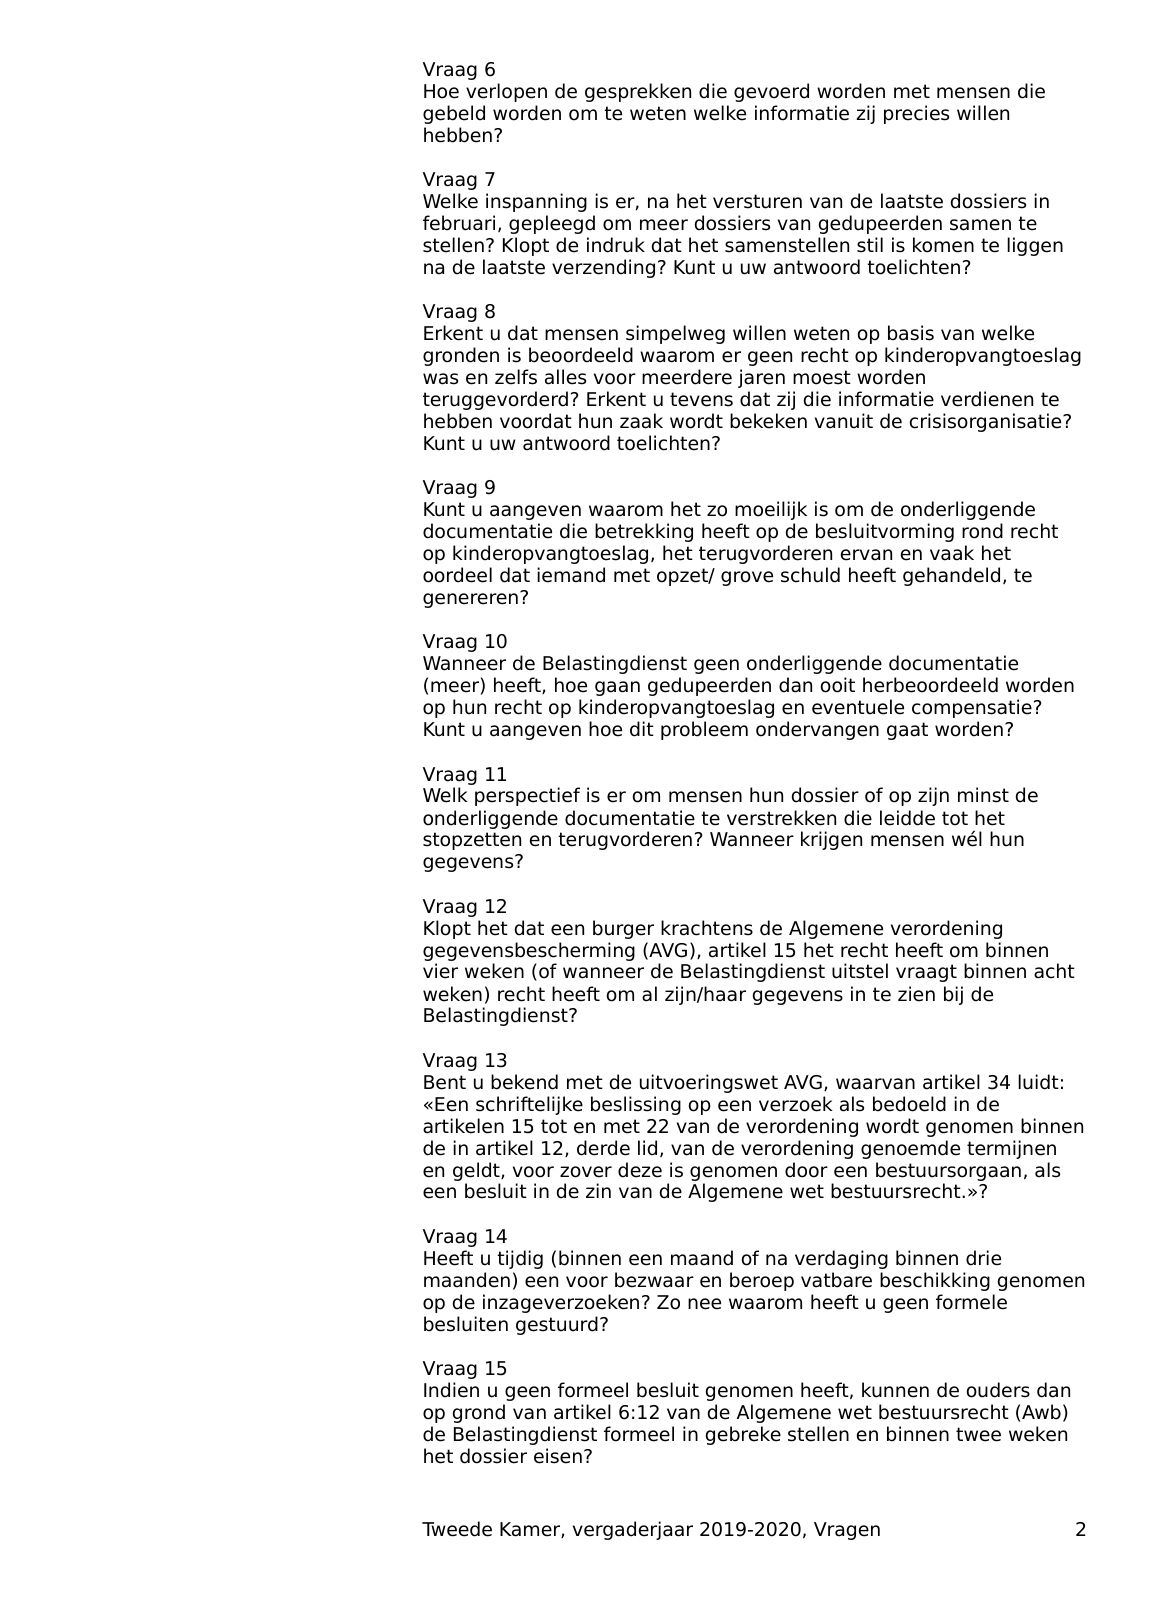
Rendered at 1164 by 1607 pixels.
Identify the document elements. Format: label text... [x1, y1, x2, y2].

text Welke inspanning is er, na het versturen van de laatste dossiers in februari, gepleegd om meer dossiers van gedupeerden samen te stellen? Klopt de indruk dat het samenstellen stil is komen te liggen na de laatste verzending? Kunt u uw antwoord toelichten? [422, 191, 1087, 279]
text Heeft u tijdig (binnen een maand of na verdaging binnen drie maanden) een voor bezwaar en beroep vatbare beschikking genomen op de inzageverzoeken? Zo nee waarom heeft u geen formele besluiten gestuurd? [422, 1248, 1087, 1336]
text Vraag 11 [422, 763, 1087, 785]
text Vraag 6 [422, 59, 1087, 81]
text Indien u geen formeel besluit genomen heeft, kunnen de ouders dan op grond van artikel 6:12 van de Algemene wet bestuursrecht (Awb) de Belastingdienst formeel in gebreke stellen en binnen twee weken het dossier eisen? [422, 1380, 1087, 1468]
text Erkent u dat mensen simpelweg willen weten op basis van welke gronden is beoordeeld waarom er geen recht op kinderopvangtoeslag was en zelfs alles voor meerdere jaren moest worden teruggevorderd? Erkent u tevens dat zij die informatie verdienen te hebben voordat hun zaak wordt bekeken vanuit de crisisorganisatie? Kunt u uw antwoord toelichten? [422, 323, 1087, 455]
text Welk perspectief is er om mensen hun dossier of op zijn minst de onderliggende documentatie te verstrekken die leidde tot het stopzetten en terugvorderen? Wanneer krijgen mensen wél hun gegevens? [422, 785, 1087, 873]
text Vraag 7 [422, 169, 1087, 191]
text Kunt u aangeven waarom het zo moeilijk is om de onderliggende documentatie die betrekking heeft op de besluitvorming rond recht op kinderopvangtoeslag, het terugvorderen ervan en vaak het oordeel dat iemand met opzet/ grove schuld heeft gehandeld, te genereren? [422, 499, 1087, 609]
text Wanneer de Belastingdienst geen onderliggende documentatie (meer) heeft, hoe gaan gedupeerden dan ooit herbeoordeeld worden op hun recht op kinderopvangtoeslag en eventuele compensatie? Kunt u aangeven hoe dit probleem ondervangen gaat worden? [422, 653, 1087, 741]
text Vraag 12 [422, 896, 1087, 917]
text Vraag 15 [422, 1358, 1087, 1380]
text Vraag 10 [422, 631, 1087, 653]
text Vraag 14 [422, 1226, 1087, 1248]
text Hoe verlopen de gesprekken die gevoerd worden met mensen die gebeld worden om te weten welke informatie zij precies willen hebben? [422, 81, 1087, 147]
text Bent u bekend met de uitvoeringswet AVG, waarvan artikel 34 luidt: «Een schriftelijke beslissing op een verzoek als bedoeld in de artikelen 15 tot en met 22 van de verordening wordt genomen binnen de in artikel 12, derde lid, van de verordening genoemde termijnen en geldt, voor zover deze is genomen door een bestuursorgaan, als een besluit in de zin van de Algemene wet bestuursrecht.»? [422, 1072, 1087, 1203]
text Vraag 9 [422, 477, 1087, 499]
text Vraag 13 [422, 1049, 1087, 1072]
text Klopt het dat een burger krachtens de Algemene verordening gegevensbescherming (AVG), artikel 15 het recht heeft om binnen vier weken (of wanneer de Belastingdienst uitstel vraagt binnen acht weken) recht heeft om al zijn/haar gegevens in te zien bij de Belastingdienst? [422, 917, 1087, 1027]
text Vraag 8 [422, 301, 1087, 323]
